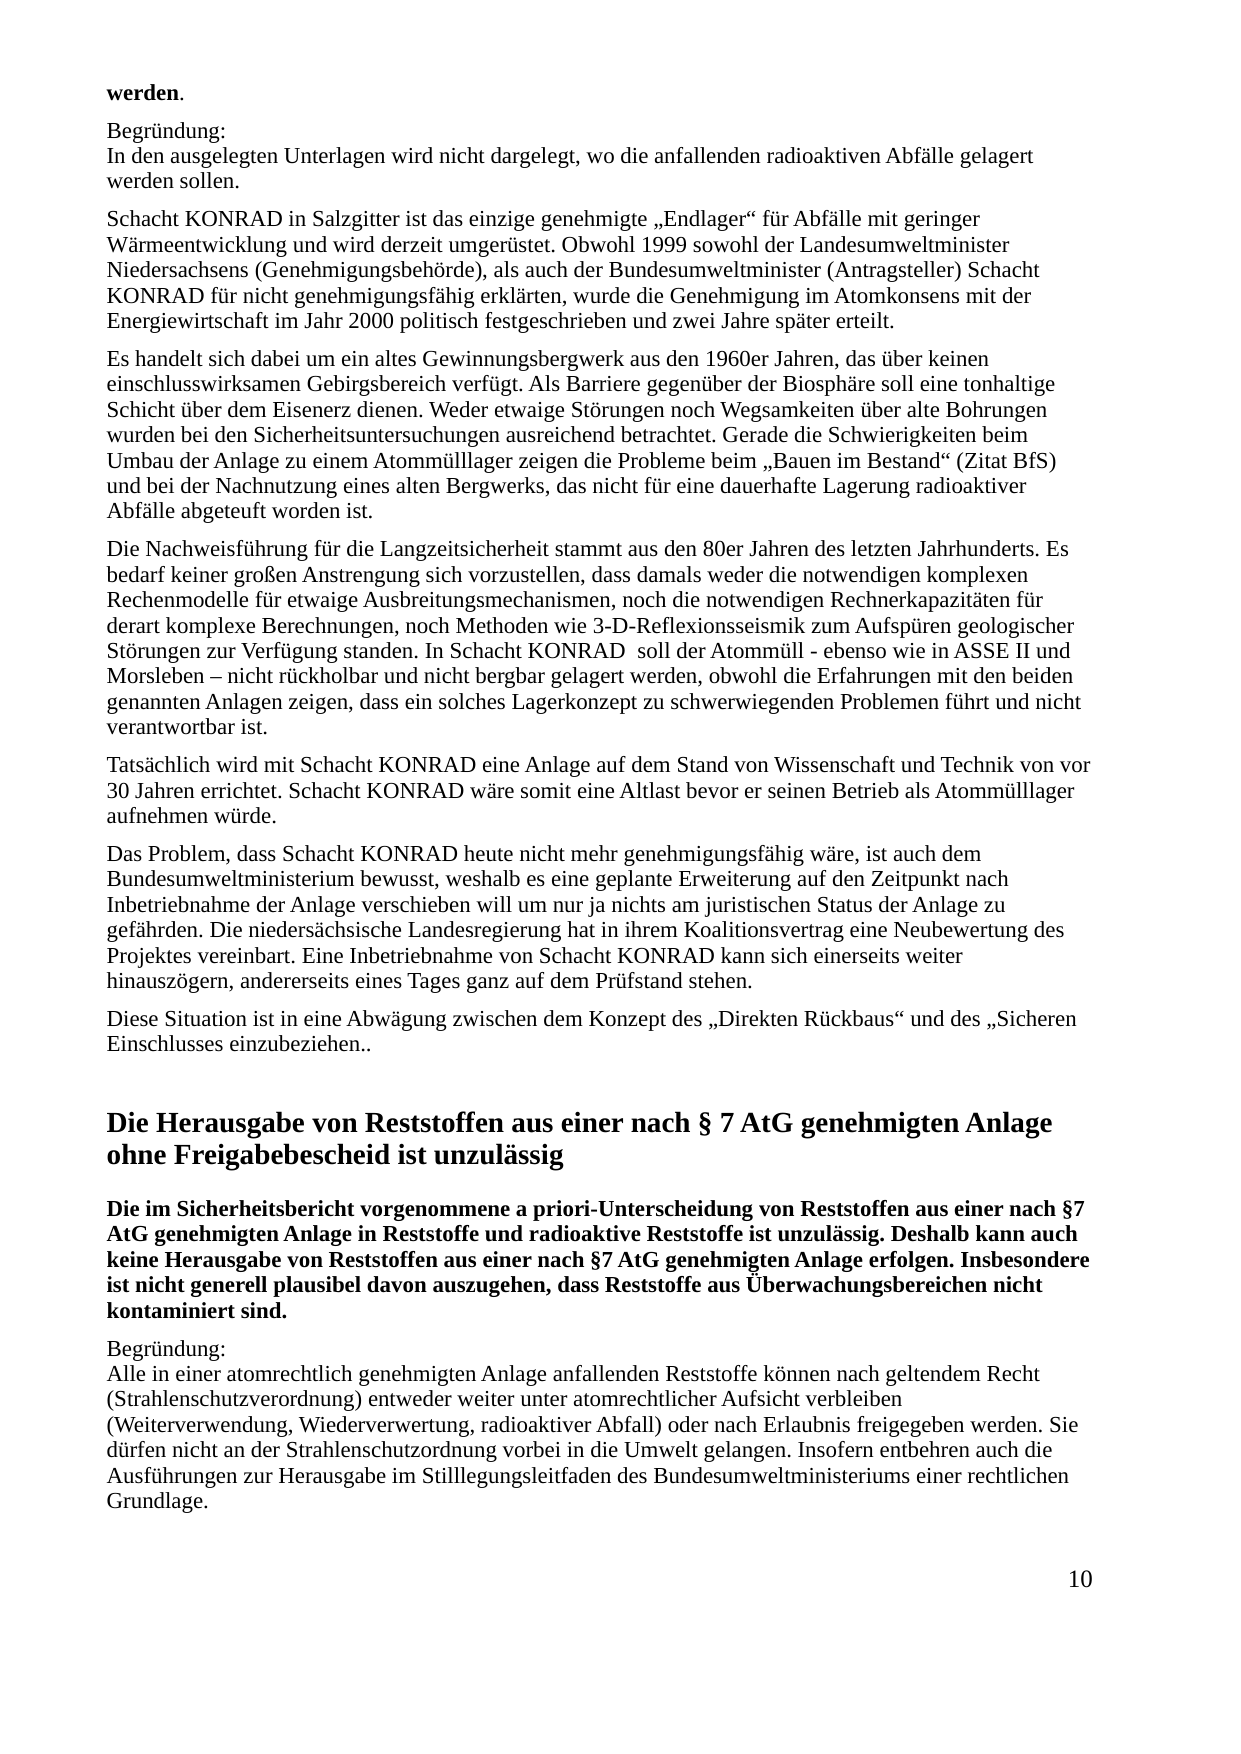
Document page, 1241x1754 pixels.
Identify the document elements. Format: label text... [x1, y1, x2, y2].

text Das Problem, dass Schacht KONRAD heute nicht mehr genehmigungsfähig wäre, ist auch dem Bundesumweltministerium bewusst, weshalb es eine geplante Erweiterung auf den Zeitpunkt nach Inbetriebnahme der Anlage verschieben will um nur ja nichts am juristischen Status der Anlage zu gefährden. Die niedersächsische Landesregierung hat in ihrem Koalitionsvertrag eine Neubewertung des Projektes vereinbart. Eine Inbetriebnahme von Schacht KONRAD kann sich einerseits weiter hinauszögern, andererseits eines Tages ganz auf dem Prüfstand stehen. [106, 841, 1092, 993]
text Begründung: Alle in einer atomrechtlich genehmigten Anlage anfallenden Reststoffe können nach geltendem Recht (Strahlenschutzverordnung) entweder weiter unter atomrechtlicher Aufsicht verbleiben (Weiterverwendung, Wiederverwertung, radioaktiver Abfall) oder nach Erlaubnis freigegeben werden. Sie dürfen nicht an der Strahlenschutzordnung vorbei in die Umwelt gelangen. Insofern entbehren auch die Ausführungen zur Herausgabe im Stilllegungsleitfaden des Bundesumweltministeriums einer rechtlichen Grundlage. [106, 1336, 1092, 1513]
text werden. [106, 80, 1092, 105]
text Die Herausgabe von Reststoffen aus einer nach § 7 AtG genehmigten Anlage ohne Freigabebescheid ist unzulässig [106, 1106, 1092, 1171]
text Es handelt sich dabei um ein altes Gewinnungsbergwerk aus den 1960er Jahren, das über keinen einschlusswirksamen Gebirgsbereich verfügt. Als Barriere gegenüber der Biosphäre soll eine tonhaltige Schicht über dem Eisenerz dienen. Weder etwaige Störungen noch Wegsamkeiten über alte Bohrungen wurden bei den Sicherheitsuntersuchungen ausreichend betrachtet. Gerade die Schwierigkeiten beim Umbau der Anlage zu einem Atommülllager zeigen die Probleme beim „Bauen im Bestand“ (Zitat BfS) und bei der Nachnutzung eines alten Bergwerks, das nicht für eine dauerhafte Lagerung radioaktiver Abfälle abgeteuft worden ist. [106, 346, 1092, 524]
text Die im Sicherheitsbericht vorgenommene a priori-Unterscheidung von Reststoffen aus einer nach §7 AtG genehmigten Anlage in Reststoffe und radioaktive Reststoffe ist unzulässig. Deshalb kann auch keine Herausgabe von Reststoffen aus einer nach §7 AtG genehmigten Anlage erfolgen. Insbesondere ist nicht generell plausibel davon auszugehen, dass Reststoffe aus Überwachungsbereichen nicht kontaminiert sind. [106, 1196, 1092, 1323]
text In den ausgelegten Unterlagen wird nicht dargelegt, wo die anfallenden radioaktiven Abfälle gelagert werden sollen. [106, 143, 1092, 194]
text Die Nachweisführung für die Langzeitsicherheit stammt aus den 80er Jahren des letzten Jahrhunderts. Es bedarf keiner großen Anstrengung sich vorzustellen, dass damals weder die notwendigen komplexen Rechenmodelle für etwaige Ausbreitungsmechanismen, noch die notwendigen Rechnerkapazitäten für derart komplexe Berechnungen, noch Methoden wie 3-D-Reflexionsseismik zum Aufspüren geologischer Störungen zur Verfügung standen. In Schacht KONRAD soll der Atommüll - ebenso wie in ASSE II und Morsleben – nicht rückholbar und nicht bergbar gelagert werden, obwohl die Erfahrungen mit den beiden genannten Anlagen zeigen, dass ein solches Lagerkonzept zu schwerwiegenden Problemen führt und nicht verantwortbar ist. [106, 536, 1092, 740]
text Tatsächlich wird mit Schacht KONRAD eine Anlage auf dem Stand von Wissenschaft und Technik von vor 30 Jahren errichtet. Schacht KONRAD wäre somit eine Altlast bevor er seinen Betrieb als Atommülllager aufnehmen würde. [106, 752, 1092, 828]
text Begründung: [106, 118, 1092, 143]
text Diese Situation ist in eine Abwägung zwischen dem Konzept des „Direkten Rückbaus“ und des „Sicheren Einschlusses einzubeziehen.. [106, 1006, 1092, 1057]
text Schacht KONRAD in Salzgitter ist das einzige genehmigte „Endlager“ für Abfälle mit geringer Wärmeentwicklung und wird derzeit umgerüstet. Obwohl 1999 sowohl der Landesumweltminister Niedersachsens (Genehmigungsbehörde), als auch der Bundesumweltminister (Antragsteller) Schacht KONRAD für nicht genehmigungsfähig erklärten, wurde die Genehmigung im Atomkonsens mit der Energiewirtschaft im Jahr 2000 politisch festgeschrieben und zwei Jahre später erteilt. [106, 206, 1092, 333]
